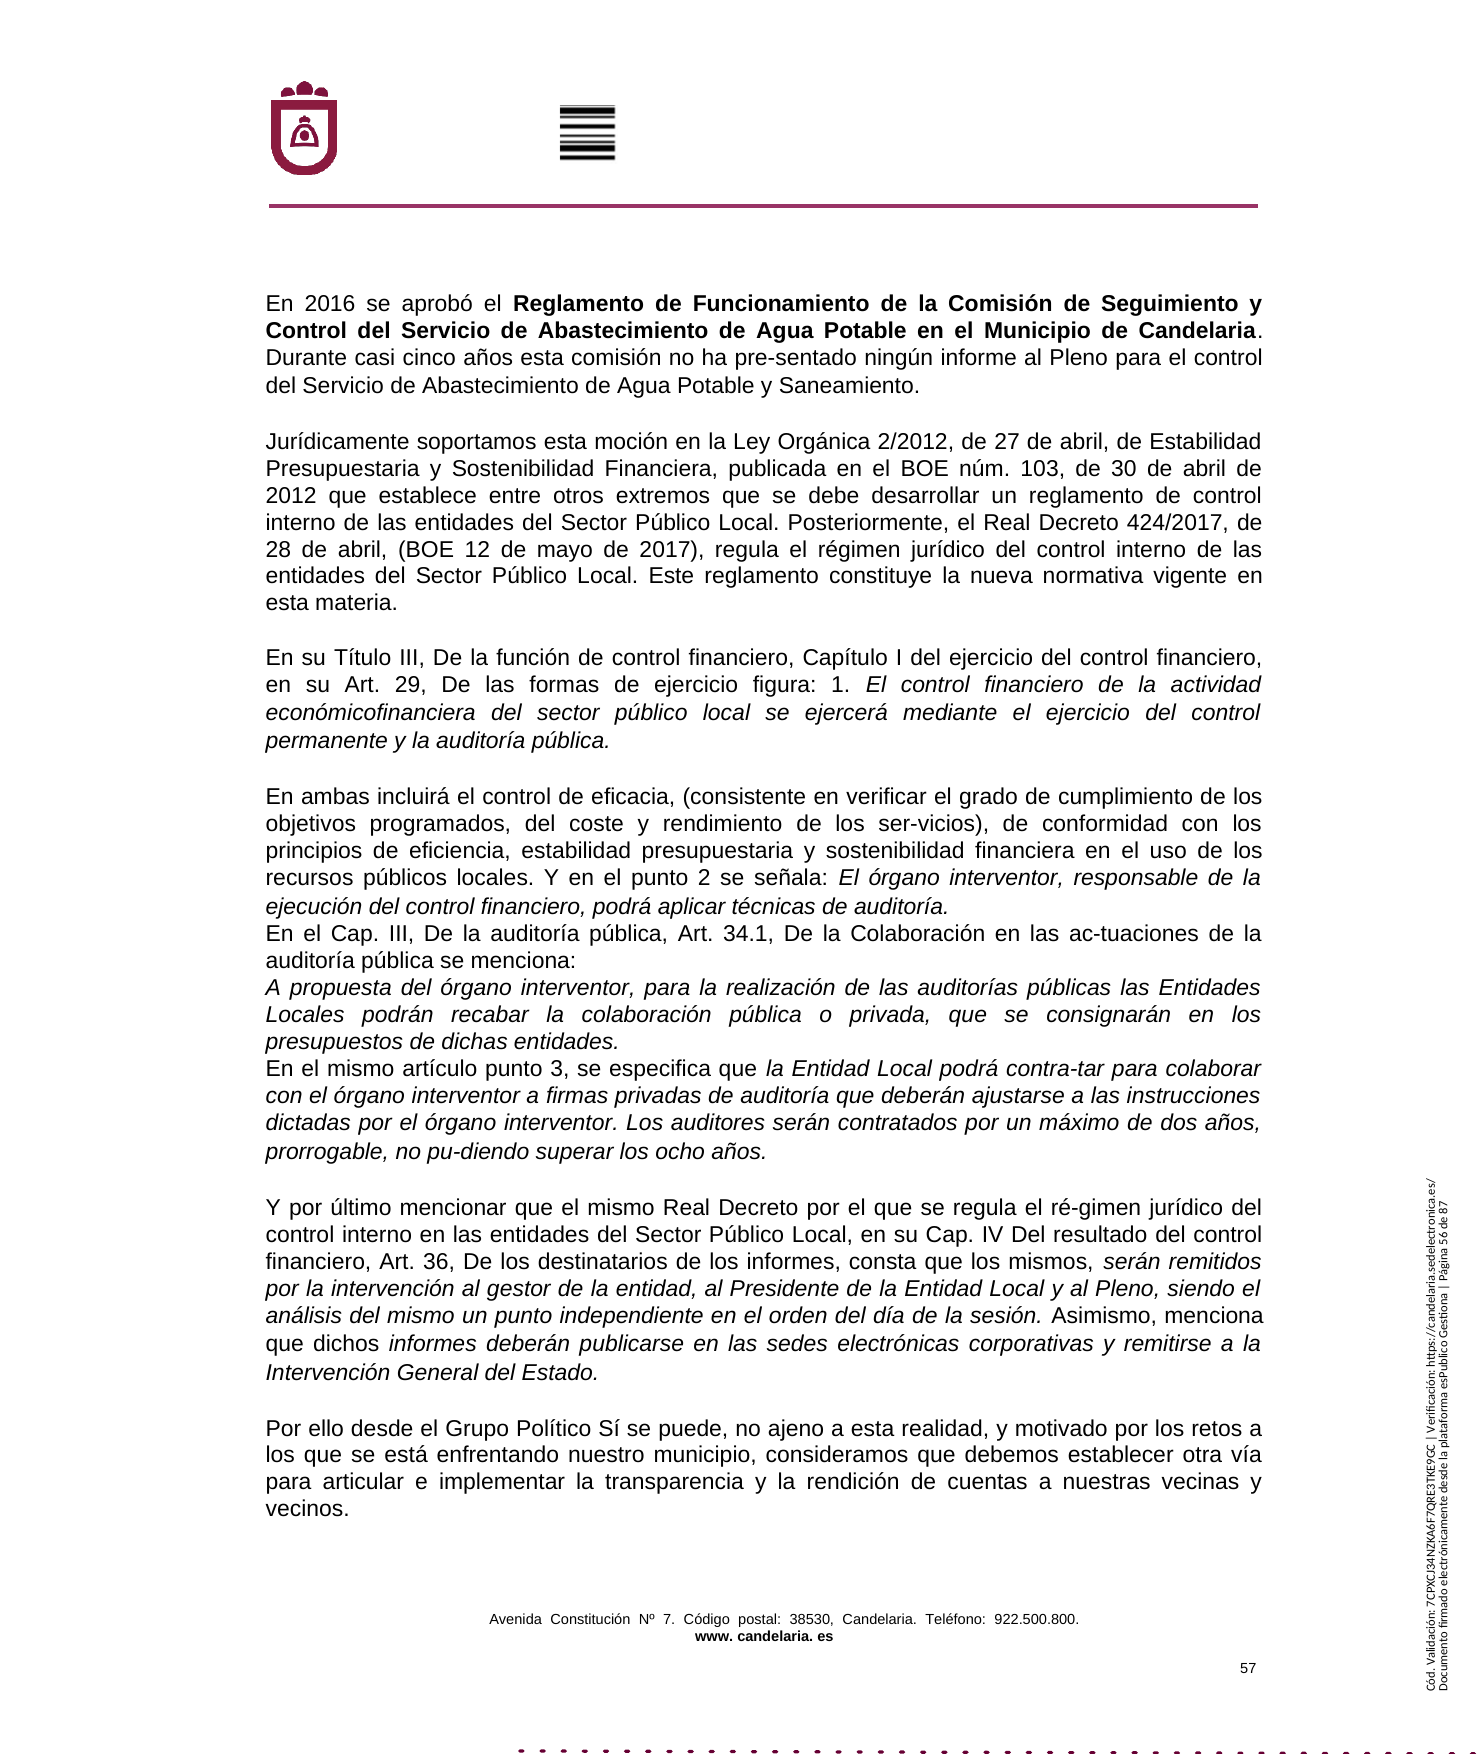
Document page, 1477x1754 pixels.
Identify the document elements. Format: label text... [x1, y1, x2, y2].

text En ambas incluirá el control de eficacia, (consistente en verificar el grado de cumplimiento de los objetivos programados, del coste y rendimiento de los ser-vicios), de conformidad con los principios de eficiencia, estabilidad presupuestaria y sostenibilidad financiera en el uso de los recursos públicos locales. Y en el punto 2 se señala: El órgano interventor, responsable de la ejecución del control financiero, podrá aplicar técnicas de auditoría. [265, 783, 1263, 919]
text Por ello desde el Grupo Político Sí se puede, no ajeno a esta realidad, y motivado por los retos a los que se está enfrentando nuestro municipio, consideramos que debemos establecer otra vía para articular e implementar la transparencia y la rendición de cuentas a nuestras vecinas y vecinos. [265, 1414, 1263, 1521]
text Jurídicamente soportamos esta moción en la Ley Orgánica 2/2012, de 27 de abril, de Estabilidad Presupuestaria y Sostenibilidad Financiera, publicada en el BOE núm. 103, de 30 de abril de 2012 que establece entre otros extremos que se debe desarrollar un reglamento de control interno de las entidades del Sector Público Local. Posteriormente, el Real Decreto 424/2017, de 28 de abril, (BOE 12 de mayo de 2017), regula el régimen jurídico del control interno de las entidades del Sector Público Local. Este reglamento constituye la nueva normativa vigente en esta materia. [265, 428, 1263, 616]
text En 2016 se aprobó el Reglamento de Funcionamiento de la Comisión de Seguimiento y Control del Servicio de Abastecimiento de Agua Potable en el Municipio de Candelaria. Durante casi cinco años esta comisión no ha pre-sentado ningún informe al Pleno para el control del Servicio de Abastecimiento de Agua Potable y Saneamiento. [265, 290, 1263, 399]
text Y por último mencionar que el mismo Real Decreto por el que se regula el ré-gimen jurídico del control interno en las entidades del Sector Público Local, en su Cap. IV Del resultado del control financiero, Art. 36, De los destinatarios de los informes, consta que los mismos, serán remitidos por la intervención al gestor de la entidad, al Presidente de la Entidad Local y al Pleno, siendo el análisis del mismo un punto independiente en el orden del día de la sesión. Asimismo, menciona que dichos informes deberán publicarse en las sedes electrónicas corporativas y remitirse a la Intervención General del Estado. [265, 1194, 1264, 1386]
text A propuesta del órgano interventor, para la realización de las auditorías públicas las Entidades Locales podrán recabar la colaboración pública o privada, que se consignarán en los presupuestos de dichas entidades. [265, 974, 1264, 1054]
text En su Título III, De la función de control financiero, Capítulo I del ejercicio del control financiero, en su Art. 29, De las formas de ejercicio figura: 1. El control financiero de la actividad económicofinanciera del sector público local se ejercerá mediante el ejercicio del control permanente y la auditoría pública. [265, 644, 1264, 754]
text En el mismo artículo punto 3, se especifica que la Entidad Local podrá contra-tar para colaborar con el órgano interventor a firmas privadas de auditoría que deberán ajustarse a las instrucciones dictadas por el órgano interventor. Los auditores serán contratados por un máximo de dos años, prorrogable, no pu-diendo superar los ocho años. [265, 1055, 1264, 1165]
text En el Cap. III, De la auditoría pública, Art. 34.1, De la Colaboración en las ac-tuaciones de la auditoría pública se menciona: [265, 920, 1263, 973]
